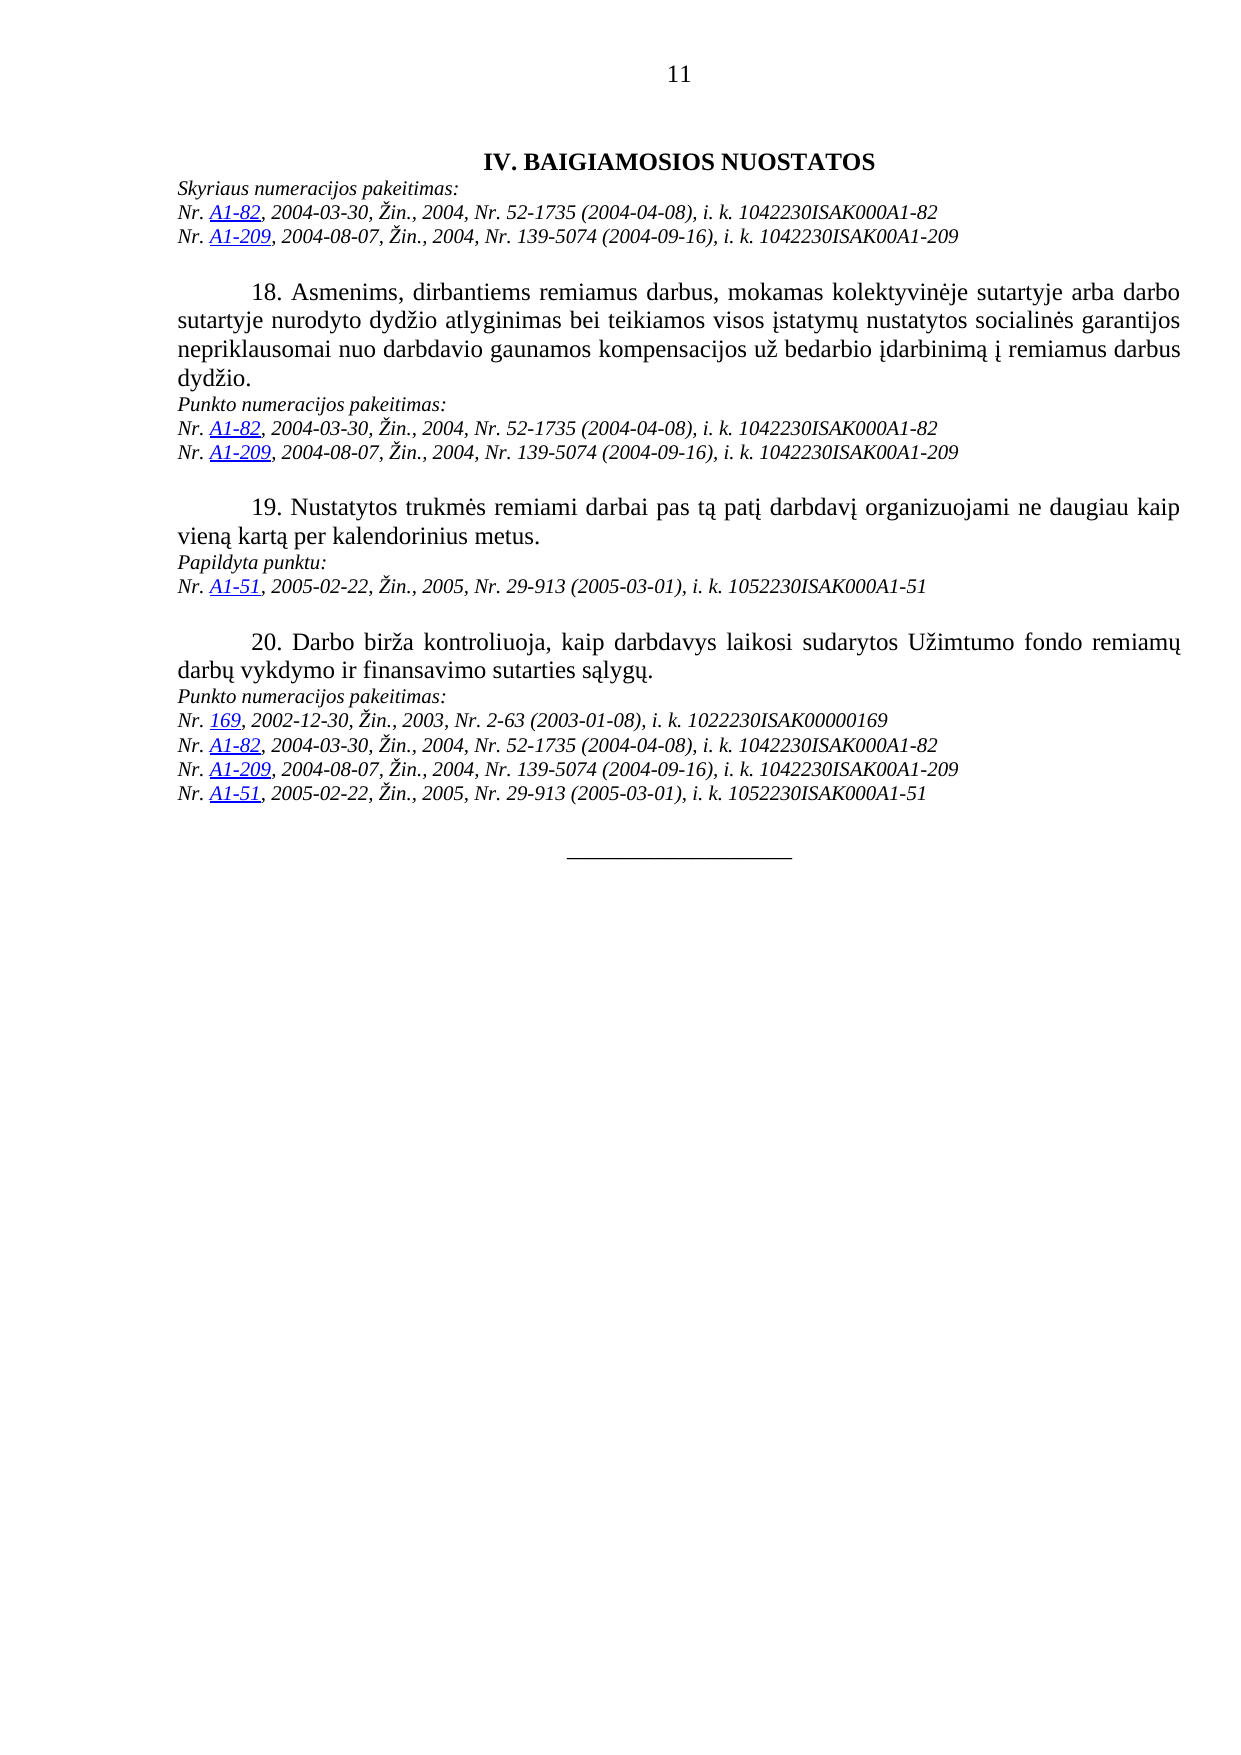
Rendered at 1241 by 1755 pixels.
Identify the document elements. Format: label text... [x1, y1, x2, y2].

text __________________ [177, 833, 1181, 862]
text Nr. A1-82, 2004-03-30, Žin., 2004, Nr. 52-1735 (2004-04-08), i. k. 1042230ISAK000A1-82 [177, 200, 1181, 224]
text Nr. A1-82, 2004-03-30, Žin., 2004, Nr. 52-1735 (2004-04-08), i. k. 1042230ISAK000A1-82 [177, 732, 1181, 757]
text Nr. A1-51, 2005-02-22, Žin., 2005, Nr. 29-913 (2005-03-01), i. k. 1052230ISAK000A1-51 [177, 781, 1181, 805]
text 19. Nustatytos trukmės remiami darbai pas tą patį darbdavį organizuojami ne daugiau kaip vieną kartą per kalendorinius metus. [177, 492, 1181, 550]
text Nr. A1-82, 2004-03-30, Žin., 2004, Nr. 52-1735 (2004-04-08), i. k. 1042230ISAK000A1-82 [177, 416, 1181, 440]
text Nr. 169, 2002-12-30, Žin., 2003, Nr. 2-63 (2003-01-08), i. k. 1022230ISAK00000169 [177, 708, 1181, 732]
text IV. baigiamosios nuostatos [177, 147, 1181, 176]
text Skyriaus numeracijos pakeitimas: [177, 176, 1181, 200]
text Nr. A1-209, 2004-08-07, Žin., 2004, Nr. 139-5074 (2004-09-16), i. k. 1042230ISAK00A1-209 [177, 224, 1181, 248]
text Nr. A1-209, 2004-08-07, Žin., 2004, Nr. 139-5074 (2004-09-16), i. k. 1042230ISAK00A1-209 [177, 440, 1181, 464]
text Punkto numeracijos pakeitimas: [177, 392, 1181, 416]
text Punkto numeracijos pakeitimas: [177, 684, 1181, 708]
text 18. Asmenims, dirbantiems remiamus darbus, mokamas kolektyvinėje sutartyje arba darbo sutartyje nurodyto dydžio atlyginimas bei teikiamos visos įstatymų nustatytos socialinės garantijos nepriklausomai nuo darbdavio gaunamos kompensacijos už bedarbio įdarbinimą į remiamus darbus dydžio. [177, 277, 1181, 392]
text 20. Darbo birža kontroliuoja, kaip darbdavys laikosi sudarytos Užimtumo fondo remiamų darbų vykdymo ir finansavimo sutarties sąlygų. [177, 627, 1181, 684]
text Papildyta punktu: [177, 550, 1181, 574]
text Nr. A1-51, 2005-02-22, Žin., 2005, Nr. 29-913 (2005-03-01), i. k. 1052230ISAK000A1-51 [177, 574, 1181, 598]
text Nr. A1-209, 2004-08-07, Žin., 2004, Nr. 139-5074 (2004-09-16), i. k. 1042230ISAK00A1-209 [177, 757, 1181, 781]
